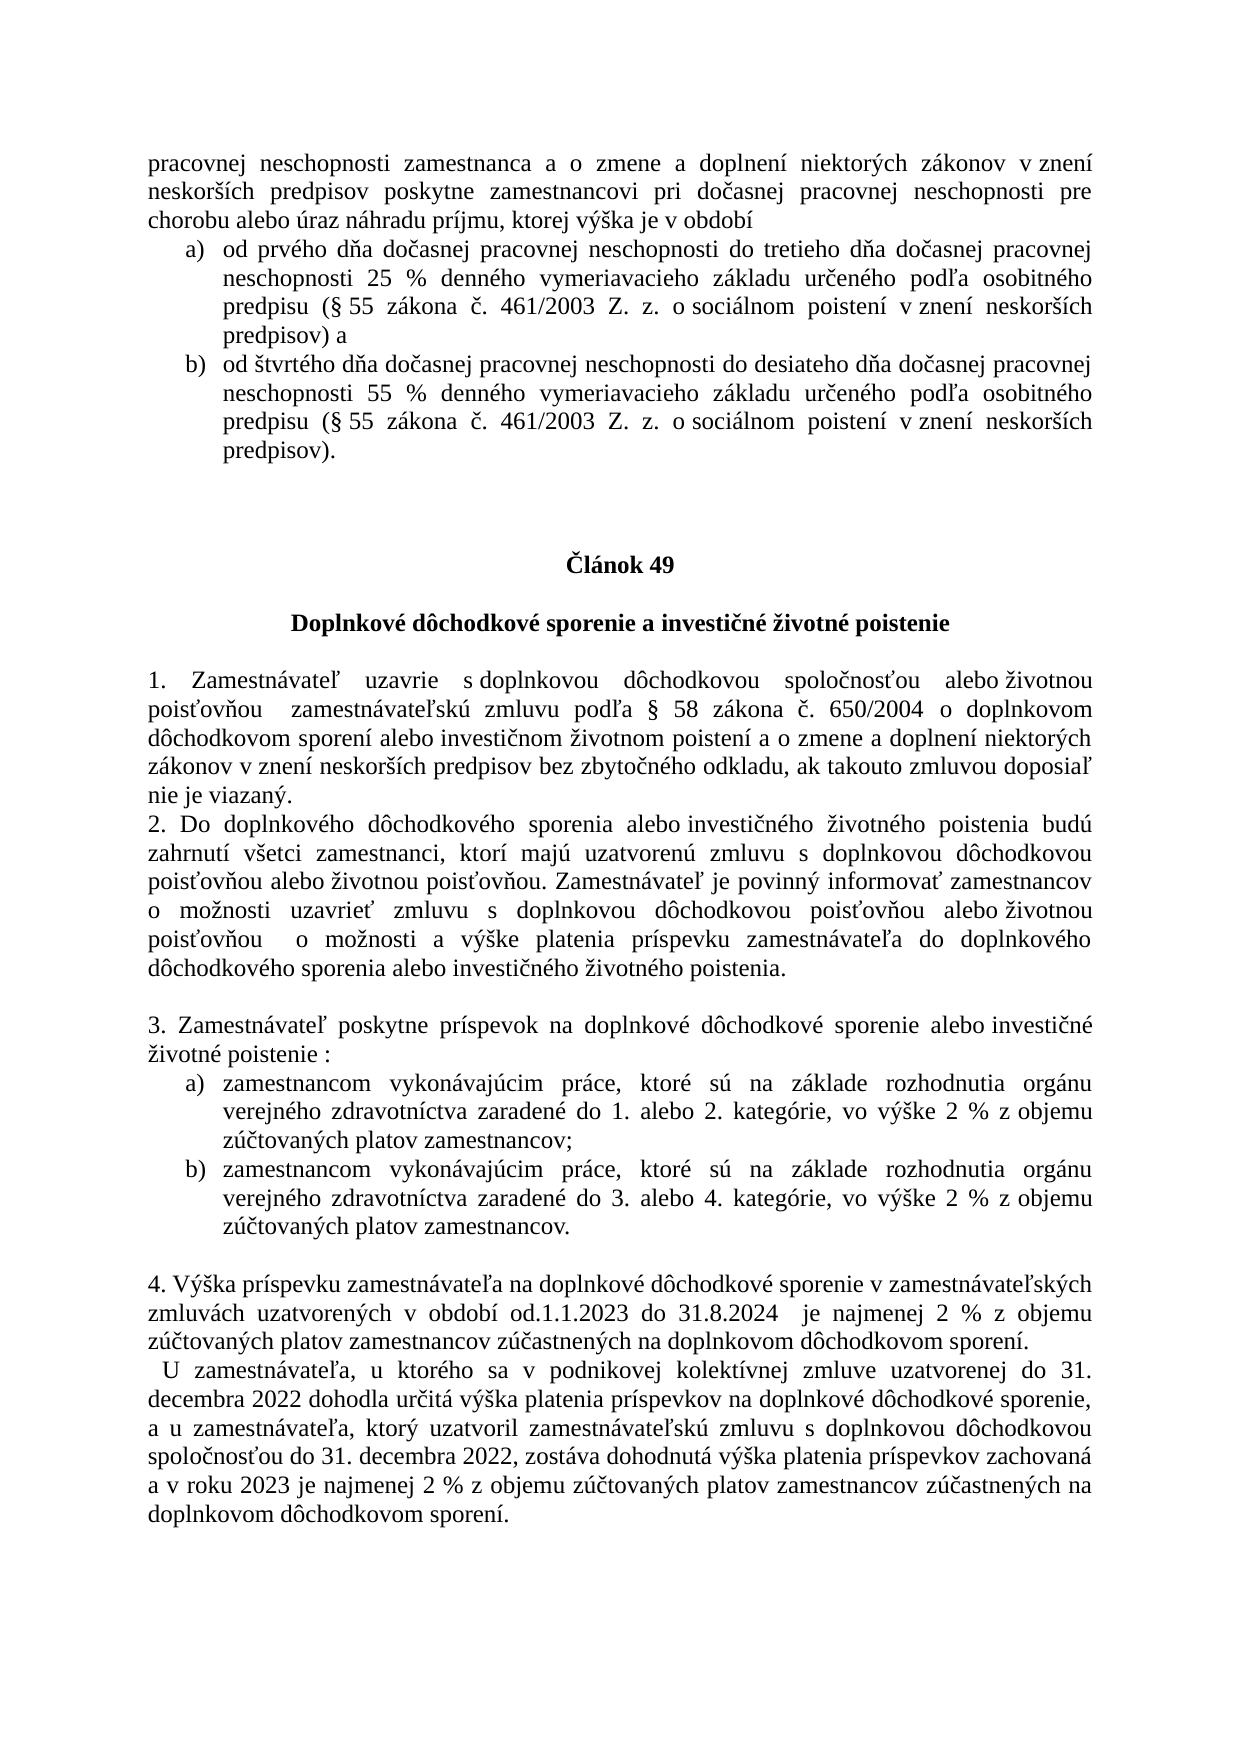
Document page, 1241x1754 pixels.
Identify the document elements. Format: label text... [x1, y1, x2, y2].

text 2. Do doplnkového dôchodkového sporenia alebo investičného životného poistenia budú zahrnutí všetci zamestnanci, ktorí majú uzatvorenú zmluvu s doplnkovou dôchodkovou poisťovňou alebo životnou poisťovňou. Zamestnávateľ je povinný informovať zamestnancov o možnosti uzavrieť zmluvu s doplnkovou dôchodkovou poisťovňou alebo životnou poisťovňou o možnosti a výške platenia príspevku zamestnávateľa do doplnkového dôchodkového sporenia alebo investičného životného poistenia. [148, 809, 1093, 981]
list od štvrtého dňa dočasnej pracovnej neschopnosti do desiateho dňa dočasnej pracovnej neschopnosti 55 % denného vymeriavacieho základu určeného podľa osobitného predpisu (§ 55 zákona č. 461/2003 Z. z. o sociálnom poistení v znení neskorších predpisov). [185, 349, 1093, 464]
text pracovnej neschopnosti zamestnanca a o zmene a doplnení niektorých zákonov v znení neskorších predpisov poskytne zamestnancovi pri dočasnej pracovnej neschopnosti pre chorobu alebo úraz náhradu príjmu, ktorej výška je v období [148, 148, 1093, 234]
text Doplnkové dôchodkové sporenie a investičné životné poistenie [148, 608, 1093, 636]
list zamestnancom vykonávajúcim práce, ktoré sú na základe rozhodnutia orgánu verejného zdravotníctva zaradené do 3. alebo 4. kategórie, vo výške 2 % z objemu zúčtovaných platov zamestnancov. [185, 1154, 1093, 1240]
text 1. Zamestnávateľ uzavrie s doplnkovou dôchodkovou spoločnosťou alebo životnou poisťovňou zamestnávateľskú zmluvu podľa § 58 zákona č. 650/2004 o doplnkovom dôchodkovom sporení alebo investičnom životnom poistení a o zmene a doplnení niektorých zákonov v znení neskorších predpisov bez zbytočného odkladu, ak takouto zmluvou doposiaľ nie je viazaný. [148, 665, 1093, 809]
text 3. Zamestnávateľ poskytne príspevok na doplnkové dôchodkové sporenie alebo investičné životné poistenie : [148, 1010, 1093, 1068]
text 4. Výška príspevku zamestnávateľa na doplnkové dôchodkové sporenie v zamestnávateľských zmluvách uzatvorených v období od.1.1.2023 do 31.8.2024 je najmenej 2 % z objemu zúčtovaných platov zamestnancov zúčastnených na doplnkovom dôchodkovom sporení. [148, 1269, 1093, 1355]
text U zamestnávateľa, u ktorého sa v podnikovej kolektívnej zmluve uzatvorenej do 31. decembra 2022 dohodla určitá výška platenia príspevkov na doplnkové dôchodkové sporenie, a u zamestnávateľa, ktorý uzatvoril zamestnávateľskú zmluvu s doplnkovou dôchodkovou spoločnosťou do 31. decembra 2022, zostáva dohodnutá výška platenia príspevkov zachovaná a v roku 2023 je najmenej 2 % z objemu zúčtovaných platov zamestnancov zúčastnených na doplnkovom dôchodkovom sporení. [148, 1355, 1093, 1528]
text Článok 49 [148, 550, 1093, 579]
list od prvého dňa dočasnej pracovnej neschopnosti do tretieho dňa dočasnej pracovnej neschopnosti 25 % denného vymeriavacieho základu určeného podľa osobitného predpisu (§ 55 zákona č. 461/2003 Z. z. o sociálnom poistení v znení neskorších predpisov) a [185, 234, 1093, 349]
list zamestnancom vykonávajúcim práce, ktoré sú na základe rozhodnutia orgánu verejného zdravotníctva zaradené do 1. alebo 2. kategórie, vo výške 2 % z objemu zúčtovaných platov zamestnancov; [185, 1068, 1093, 1154]
